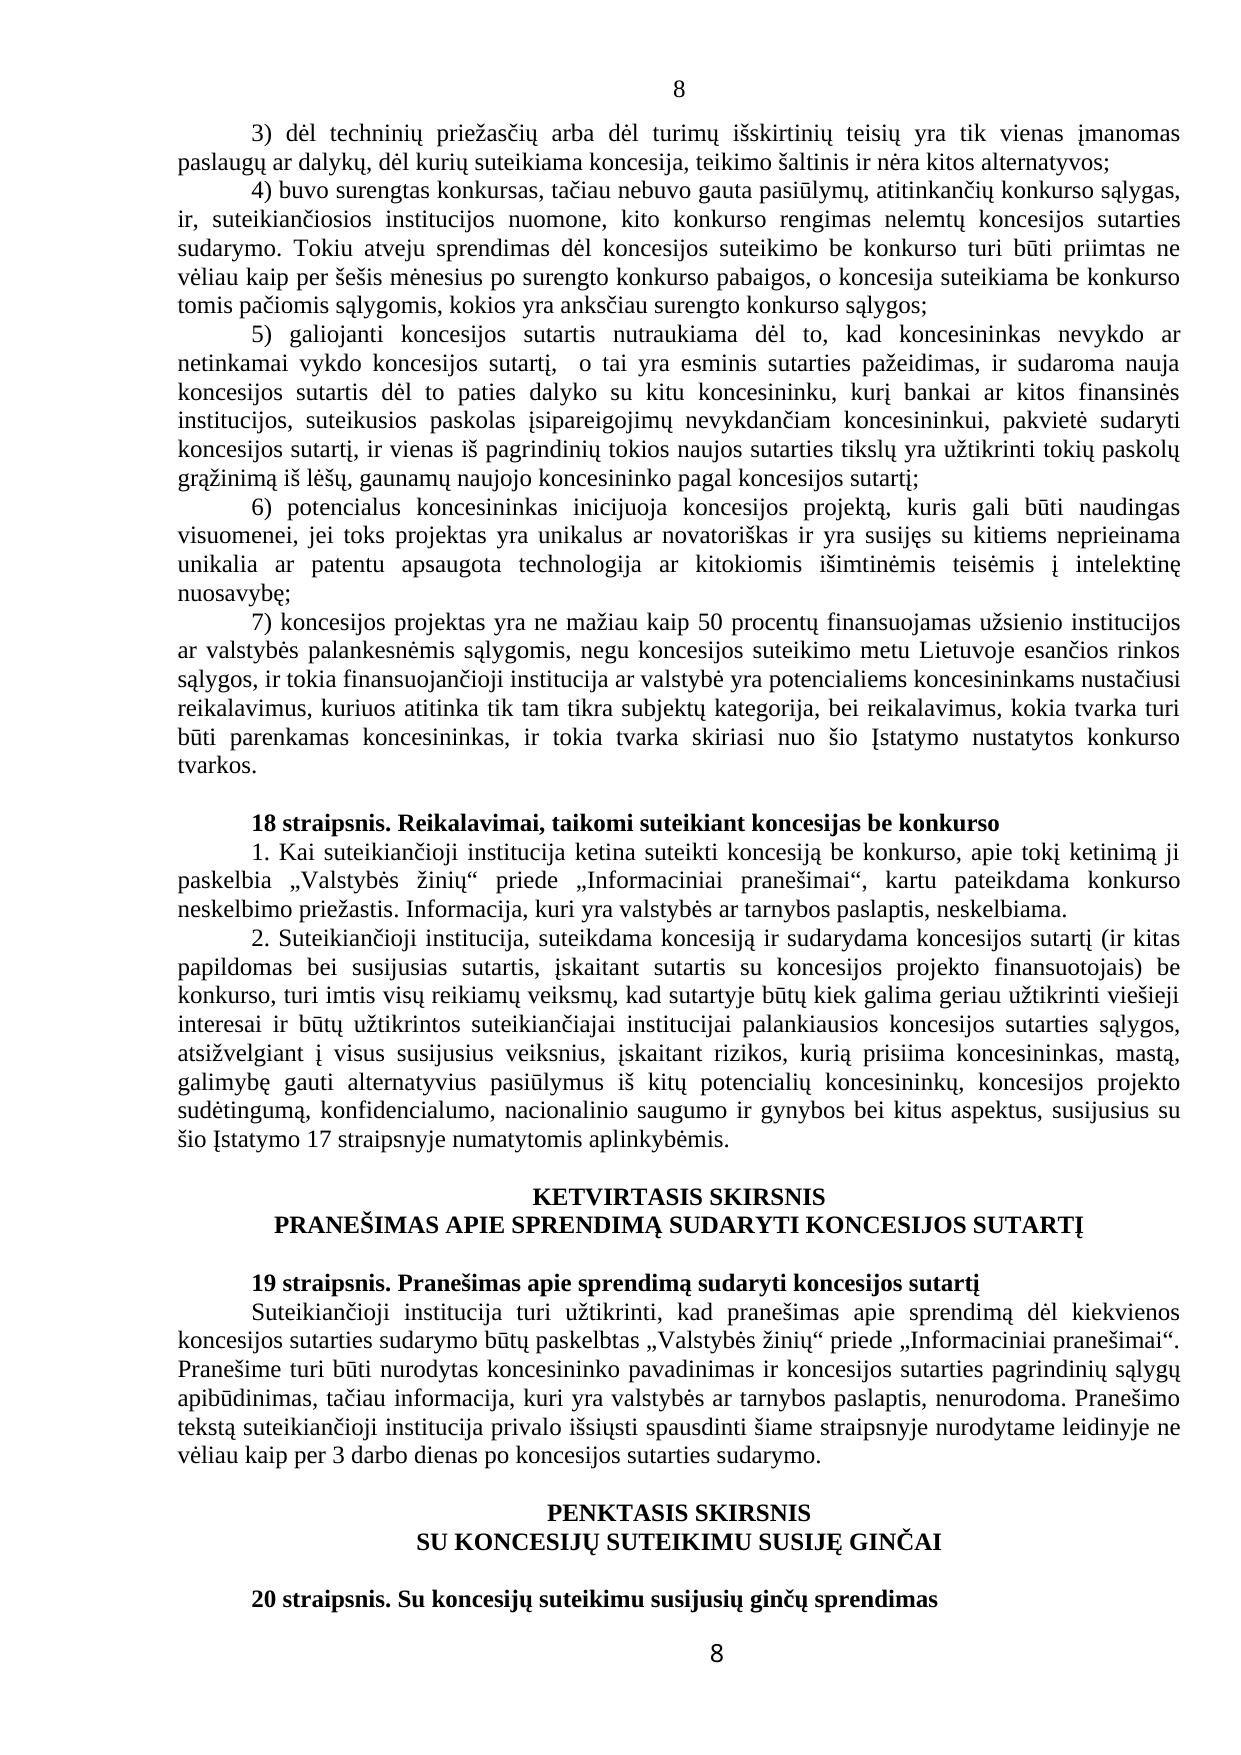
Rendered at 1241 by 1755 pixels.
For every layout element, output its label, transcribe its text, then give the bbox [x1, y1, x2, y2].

text 6) potencialus koncesininkas inicijuoja koncesijos projektą, kuris gali būti naudingas visuomenei, jei toks projektas yra unikalus ar novatoriškas ir yra susijęs su kitiems neprieinama unikalia ar patentu apsaugota technologija ar kitokiomis išimtinėmis teisėmis į intelektinę nuosavybę; [177, 492, 1181, 607]
text PENKTASIS SKIRSNIS [177, 1498, 1181, 1527]
text 3) dėl techninių priežasčių arba dėl turimų išskirtinių teisių yra tik vienas įmanomas paslaugų ar dalykų, dėl kurių suteikiama koncesija, teikimo šaltinis ir nėra kitos alternatyvos; [177, 118, 1181, 176]
text 4) buvo surengtas konkursas, tačiau nebuvo gauta pasiūlymų, atitinkančių konkurso sąlygas, ir, suteikiančiosios institucijos nuomone, kito konkurso rengimas nelemtų koncesijos sutarties sudarymo. Tokiu atveju sprendimas dėl koncesijos suteikimo be konkurso turi būti priimtas ne vėliau kaip per šešis mėnesius po surengto konkurso pabaigos, o koncesija suteikiama be konkurso tomis pačiomis sąlygomis, kokios yra anksčiau surengto konkurso sąlygos; [177, 176, 1181, 319]
text 2. Suteikiančioji institucija, suteikdama koncesiją ir sudarydama koncesijos sutartį (ir kitas papildomas bei susijusias sutartis, įskaitant sutartis su koncesijos projekto finansuotojais) be konkurso, turi imtis visų reikiamų veiksmų, kad sutartyje būtų kiek galima geriau užtikrinti viešieji interesai ir būtų užtikrintos suteikiančiajai institucijai palankiausios koncesijos sutarties sąlygos, atsižvelgiant į visus susijusius veiksnius, įskaitant rizikos, kurią prisiima koncesininkas, mastą, galimybę gauti alternatyvius pasiūlymus iš kitų potencialių koncesininkų, koncesijos projekto sudėtingumą, konfidencialumo, nacionalinio saugumo ir gynybos bei kitus aspektus, susijusius su šio Įstatymo 17 straipsnyje numatytomis aplinkybėmis. [177, 923, 1181, 1153]
text 5) galiojanti koncesijos sutartis nutraukiama dėl to, kad koncesininkas nevykdo ar netinkamai vykdo koncesijos sutartį, o tai yra esminis sutarties pažeidimas, ir sudaroma nauja koncesijos sutartis dėl to paties dalyko su kitu koncesininku, kurį bankai ar kitos finansinės institucijos, suteikusios paskolas įsipareigojimų nevykdančiam koncesininkui, pakvietė sudaryti koncesijos sutartį, ir vienas iš pagrindinių tokios naujos sutarties tikslų yra užtikrinti tokių paskolų grąžinimą iš lėšų, gaunamų naujojo koncesininko pagal koncesijos sutartį; [177, 319, 1181, 492]
text PRANEŠIMAS APIE SPRENDIMĄ SUDARYTI KONCESIJOS SUTARTĮ [177, 1211, 1181, 1239]
text 1. Kai suteikiančioji institucija ketina suteikti koncesiją be konkurso, apie tokį ketinimą ji paskelbia „Valstybės žinių“ priede „Informaciniai pranešimai“, kartu pateikdama konkurso neskelbimo priežastis. Informacija, kuri yra valstybės ar tarnybos paslaptis, neskelbiama. [177, 837, 1181, 923]
text 7) koncesijos projektas yra ne mažiau kaip 50 procentų finansuojamas užsienio institucijos ar valstybės palankesnėmis sąlygomis, negu koncesijos suteikimo metu Lietuvoje esančios rinkos sąlygos, ir tokia finansuojančioji institucija ar valstybė yra potencialiems koncesininkams nustačiusi reikalavimus, kuriuos atitinka tik tam tikra subjektų kategorija, bei reikalavimus, kokia tvarka turi būti parenkamas koncesininkas, ir tokia tvarka skiriasi nuo šio Įstatymo nustatytos konkurso tvarkos. [177, 607, 1181, 779]
text Suteikiančioji institucija turi užtikrinti, kad pranešimas apie sprendimą dėl kiekvienos koncesijos sutarties sudarymo būtų paskelbtas „Valstybės žinių“ priede „Informaciniai pranešimai“. Pranešime turi būti nurodytas koncesininko pavadinimas ir koncesijos sutarties pagrindinių sąlygų apibūdinimas, tačiau informacija, kuri yra valstybės ar tarnybos paslaptis, nenurodoma. Pranešimo tekstą suteikiančioji institucija privalo išsiųsti spausdinti šiame straipsnyje nurodytame leidinyje ne vėliau kaip per 3 darbo dienas po koncesijos sutarties sudarymo. [177, 1297, 1181, 1469]
text 19 straipsnis. Pranešimas apie sprendimą sudaryti koncesijos sutartį [177, 1268, 1181, 1297]
text 20 straipsnis. Su koncesijų suteikimu susijusių ginčų sprendimas [177, 1584, 1181, 1613]
text 18 straipsnis. Reikalavimai, taikomi suteikiant koncesijas be konkurso [177, 808, 1181, 837]
text SU KONCESIJŲ SUTEIKIMU SUSIJĘ GINČAI [177, 1527, 1181, 1556]
text KETVIRTASIS SKIRSNIS [177, 1182, 1181, 1211]
